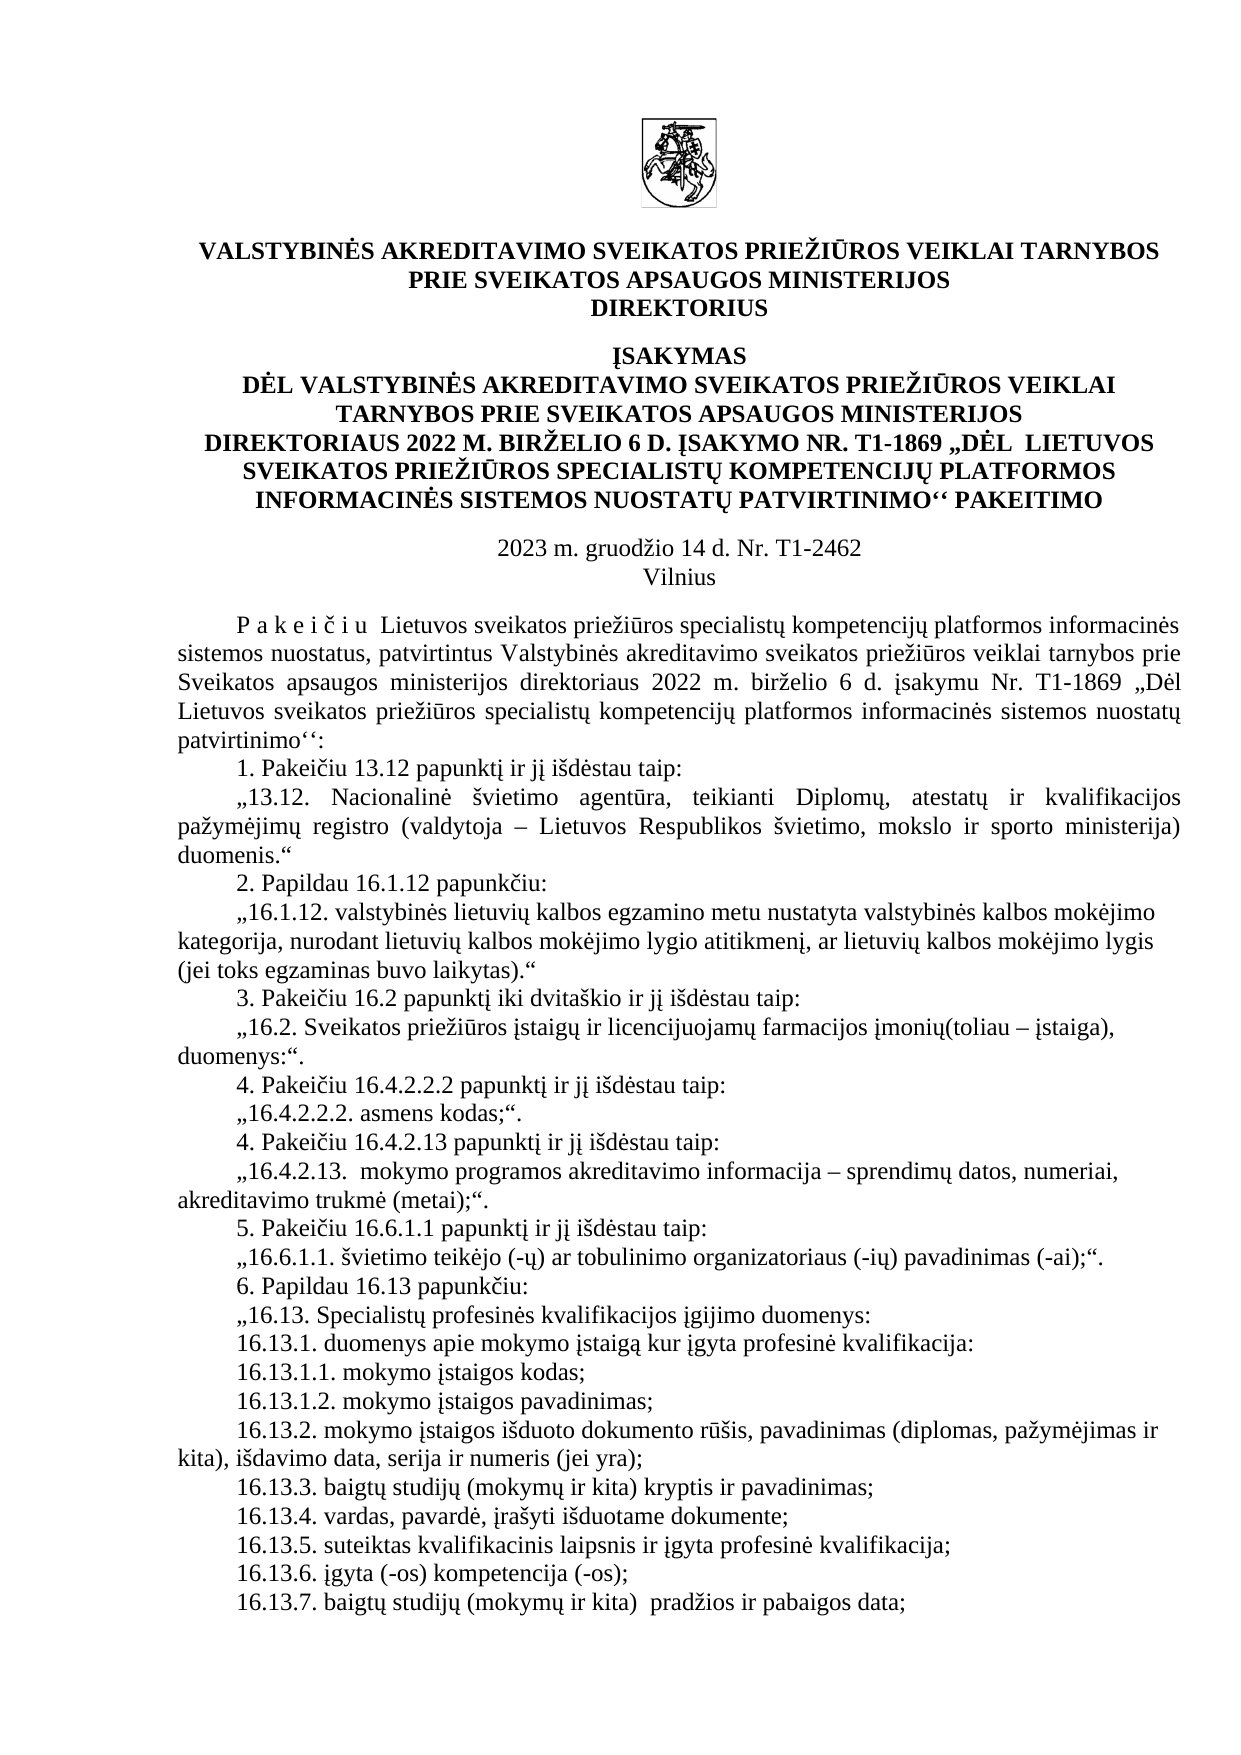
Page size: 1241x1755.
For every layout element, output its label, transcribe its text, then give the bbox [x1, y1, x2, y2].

text „16.6.1.1. švietimo teikėjo (-ų) ar tobulinimo organizatoriaus (-ių) pavadinimas (-ai);“. [177, 1242, 1181, 1271]
text 4. Pakeičiu 16.4.2.13 papunktį ir jį išdėstau taip: [177, 1127, 1181, 1156]
text 16.13.4. vardas, pavardė, įrašyti išduotame dokumente; [177, 1501, 1181, 1530]
text „16.4.2.2.2. asmens kodas;“. [177, 1098, 1181, 1127]
text 5. Pakeičiu 16.6.1.1 papunktį ir jį išdėstau taip: [177, 1213, 1181, 1242]
text 16.13.6. įgyta (-os) kompetencija (-os); [177, 1558, 1181, 1587]
text 2023 m. gruodžio 14 d. Nr. T1-2462 [177, 533, 1181, 562]
text 16.13.1.2. mokymo įstaigos pavadinimas; [177, 1386, 1181, 1415]
text VALSTYBINĖS AKREDITAVIMO SVEIKATOS PRIEŽIŪROS VEIKLAI TARNYBOS PRIE SVEIKATOS APSAUGOS MINISTERIJOS [177, 236, 1181, 293]
text 16.13.3. baigtų studijų (mokymų ir kita) kryptis ir pavadinimas; [177, 1472, 1181, 1501]
text 16.13.1.1. mokymo įstaigos kodas; [177, 1357, 1181, 1386]
text „16.13. Specialistų profesinės kvalifikacijos įgijimo duomenys: [177, 1300, 1181, 1328]
text Vilnius [177, 562, 1181, 591]
text 6. Papildau 16.13 papunkčiu: [177, 1271, 1181, 1300]
text P a k e i č i u Lietuvos sveikatos priežiūros specialistų kompetencijų platformos informacinės sistemos nuostatus, patvirtintus Valstybinės akreditavimo sveikatos priežiūros veiklai tarnybos prie Sveikatos apsaugos ministerijos direktoriaus 2022 m. birželio 6 d. įsakymu Nr. T1-1869 „Dėl Lietuvos sveikatos priežiūros specialistų kompetencijų platformos informacinės sistemos nuostatų patvirtinimo‘‘: [177, 610, 1181, 753]
text 4. Pakeičiu 16.4.2.2.2 papunktį ir jį išdėstau taip: [177, 1070, 1181, 1098]
text 16.13.7. baigtų studijų (mokymų ir kita) pradžios ir pabaigos data; [177, 1587, 1181, 1616]
text DIREKTORIAUS 2022 M. BIRŽELIO 6 D. ĮSAKYMO NR. T1-1869 „DĖL LIETUVOS SVEIKATOS PRIEŽIŪROS SPECIALISTŲ KOMPETENCIJŲ PLATFORMOS INFORMACINĖS SISTEMOS NUOSTATŲ PATVIRTINIMO‘‘ PAKEITIMO [177, 428, 1181, 514]
text 16.13.5. suteiktas kvalifikacinis laipsnis ir įgyta profesinė kvalifikacija; [177, 1530, 1181, 1558]
text 16.13.1. duomenys apie mokymo įstaigą kur įgyta profesinė kvalifikacija: [177, 1328, 1181, 1357]
text „16.4.2.13. mokymo programos akreditavimo informacija – sprendimų datos, numeriai, akreditavimo trukmė (metai);“. [177, 1156, 1181, 1213]
text 3. Pakeičiu 16.2 papunktį iki dvitaškio ir jį išdėstau taip: [177, 983, 1181, 1012]
text DIREKTORIUS [177, 293, 1181, 322]
text DĖL VALSTYBINĖS AKREDITAVIMO SVEIKATOS PRIEŽIŪROS VEIKLAI TARNYBOS PRIE SVEIKATOS APSAUGOS MINISTERIJOS [177, 370, 1181, 428]
text 16.13.2. mokymo įstaigos išduoto dokumento rūšis, pavadinimas (diplomas, pažymėjimas ir kita), išdavimo data, serija ir numeris (jei yra); [177, 1415, 1181, 1472]
text 1. Pakeičiu 13.12 papunktį ir jį išdėstau taip: [177, 753, 1181, 782]
text „16.1.12. valstybinės lietuvių kalbos egzamino metu nustatyta valstybinės kalbos mokėjimo kategorija, nurodant lietuvių kalbos mokėjimo lygio atitikmenį, ar lietuvių kalbos mokėjimo lygis (jei toks egzaminas buvo laikytas).“ [177, 897, 1181, 983]
text 2. Papildau 16.1.12 papunkčiu: [177, 868, 1181, 897]
text „13.12. Nacionalinė švietimo agentūra, teikianti Diplomų, atestatų ir kvalifikacijos pažymėjimų registro (valdytoja – Lietuvos Respublikos švietimo, mokslo ir sporto ministerija) duomenis.“ [177, 782, 1181, 868]
text „16.2. Sveikatos priežiūros įstaigų ir licencijuojamų farmacijos įmonių(toliau – įstaiga), duomenys:“. [177, 1012, 1181, 1070]
text ĮSAKYMAS [177, 341, 1181, 370]
